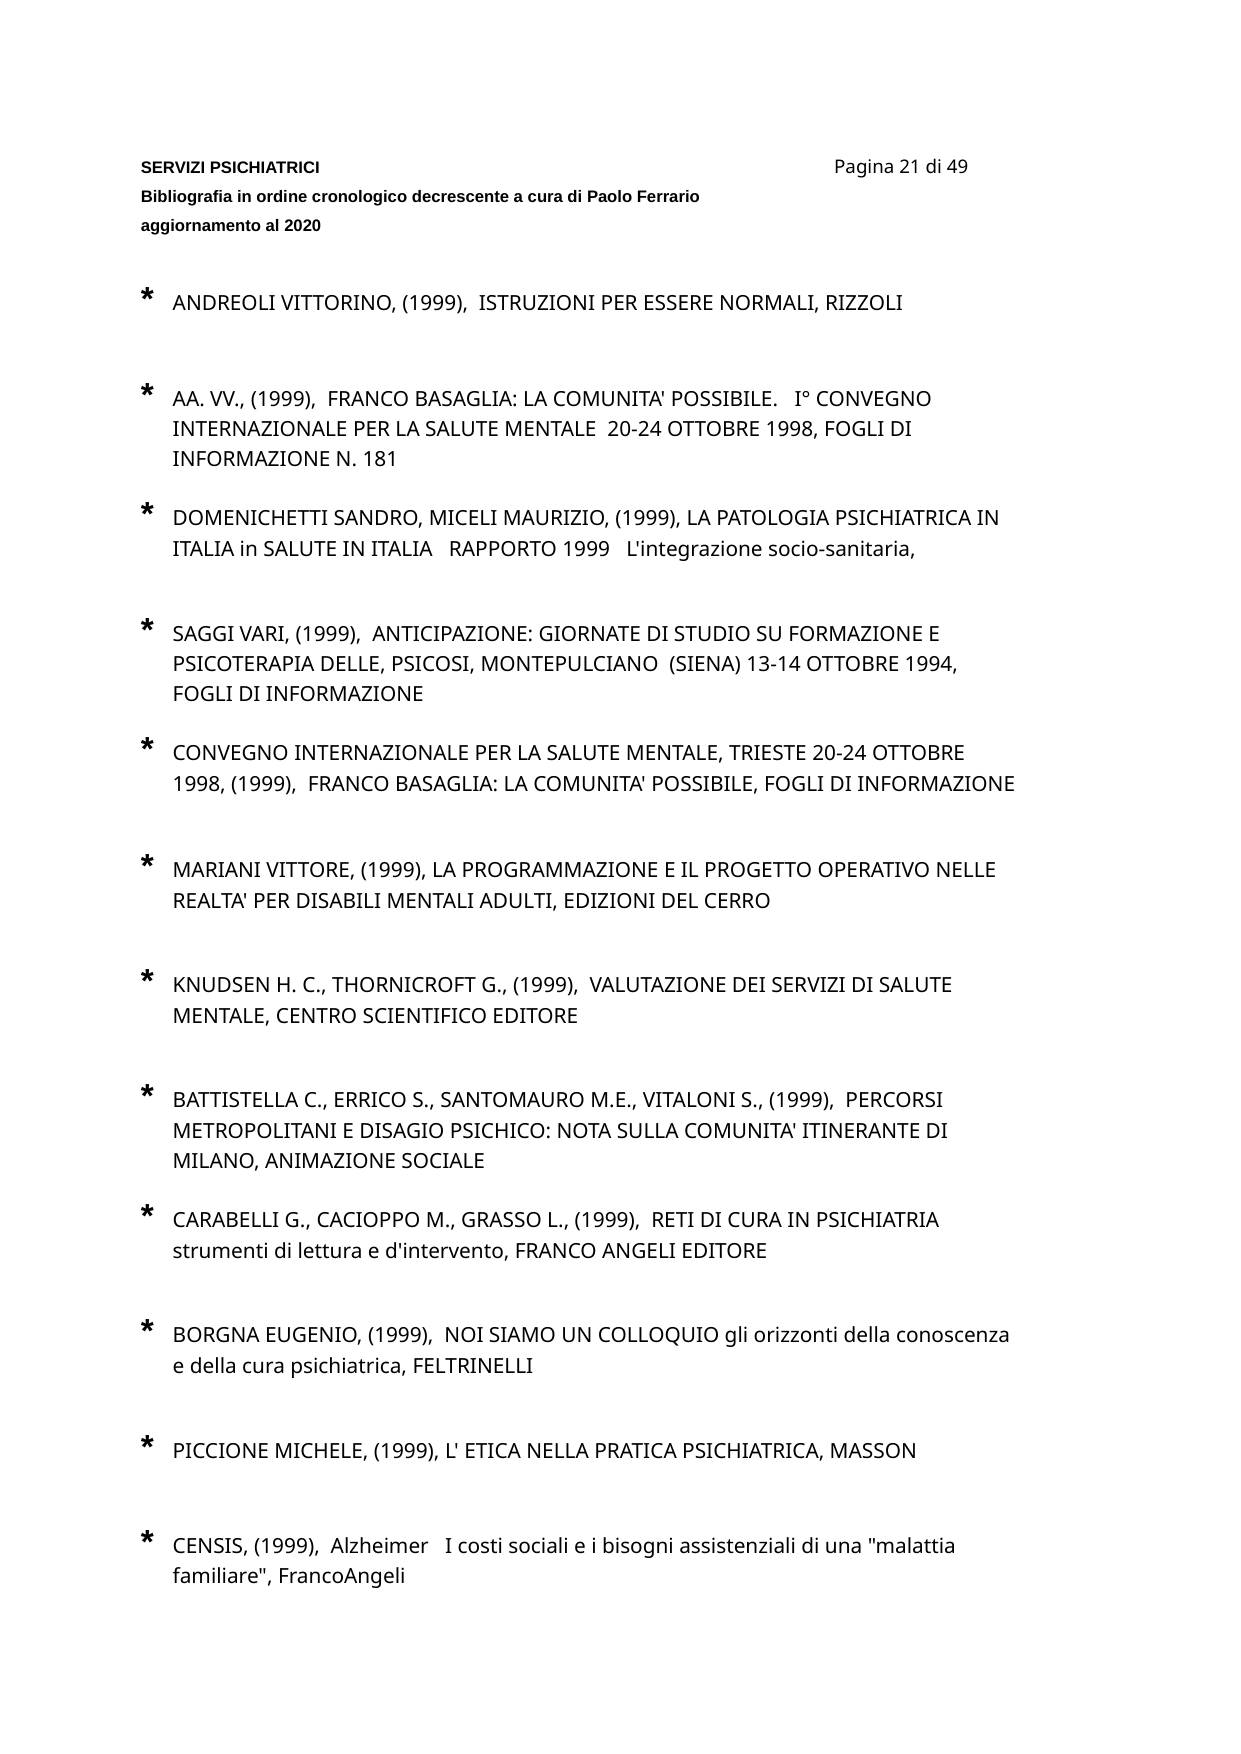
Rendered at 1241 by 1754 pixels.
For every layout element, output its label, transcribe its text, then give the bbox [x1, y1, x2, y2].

text * PICCIONE MICHELE, (1999), L' ETICA NELLA PRATICA PSICHIATRICA, MASSON [131, 1427, 1206, 1465]
text * ANDREOLI VITTORINO, (1999), ISTRUZIONI PER ESSERE NORMALI, RIZZOLI [131, 279, 1206, 318]
text e della cura psichiatrica, FELTRINELLI [131, 1350, 1206, 1379]
text * CENSIS, (1999), Alzheimer I costi sociali e i bisogni assistenziali di una "malattia [131, 1522, 1206, 1560]
text METROPOLITANI E DISAGIO PSICHICO: NOTA SULLA COMUNITA' ITINERANTE DI [131, 1115, 1206, 1144]
text * DOMENICHETTI SANDRO, MICELI MAURIZIO, (1999), LA PATOLOGIA PSICHIATRICA IN [131, 494, 1206, 533]
text Bibliografia in ordine cronologico decrescente a cura di Paolo Ferrario [131, 179, 1206, 208]
text * AA. VV., (1999), FRANCO BASAGLIA: LA COMUNITA' POSSIBILE. I° CONVEGNO [131, 374, 1206, 413]
text * KNUDSEN H. C., THORNICROFT G., (1999), VALUTAZIONE DEI SERVIZI DI SALUTE [131, 961, 1206, 1000]
text SERVIZI PSICHIATRICI Pagina 21 di 49 [131, 150, 1206, 179]
text * BORGNA EUGENIO, (1999), NOI SIAMO UN COLLOQUIO gli orizzonti della conoscenza [131, 1312, 1206, 1350]
text FOGLI DI INFORMAZIONE [131, 678, 1206, 707]
text * SAGGI VARI, (1999), ANTICIPAZIONE: GIORNATE DI STUDIO SU FORMAZIONE E [131, 609, 1206, 648]
text MILANO, ANIMAZIONE SOCIALE [131, 1144, 1206, 1174]
text * CONVEGNO INTERNAZIONALE PER LA SALUTE MENTALE, TRIESTE 20-24 OTTOBRE [131, 729, 1206, 768]
text INTERNAZIONALE PER LA SALUTE MENTALE 20-24 OTTOBRE 1998, FOGLI DI [131, 413, 1206, 443]
text ITALIA in SALUTE IN ITALIA RAPPORTO 1999 L'integrazione socio-sanitaria, [131, 533, 1206, 562]
text * BATTISTELLA C., ERRICO S., SANTOMAURO M.E., VITALONI S., (1999), PERCORSI [131, 1077, 1206, 1115]
text MENTALE, CENTRO SCIENTIFICO EDITORE [131, 1000, 1206, 1029]
text REALTA' PER DISABILI MENTALI ADULTI, EDIZIONI DEL CERRO [131, 884, 1206, 914]
text familiare", FrancoAngeli [131, 1560, 1206, 1590]
text strumenti di lettura e d'intervento, FRANCO ANGELI EDITORE [131, 1235, 1206, 1264]
text INFORMAZIONE N. 181 [131, 443, 1206, 472]
text * CARABELLI G., CACIOPPO M., GRASSO L., (1999), RETI DI CURA IN PSICHIATRIA [131, 1196, 1206, 1235]
text * MARIANI VITTORE, (1999), LA PROGRAMMAZIONE E IL PROGETTO OPERATIVO NELLE [131, 846, 1206, 884]
text aggiornamento al 2020 [131, 208, 1206, 236]
text PSICOTERAPIA DELLE, PSICOSI, MONTEPULCIANO (SIENA) 13-14 OTTOBRE 1994, [131, 648, 1206, 678]
text 1998, (1999), FRANCO BASAGLIA: LA COMUNITA' POSSIBILE, FOGLI DI INFORMAZIONE [131, 768, 1206, 797]
